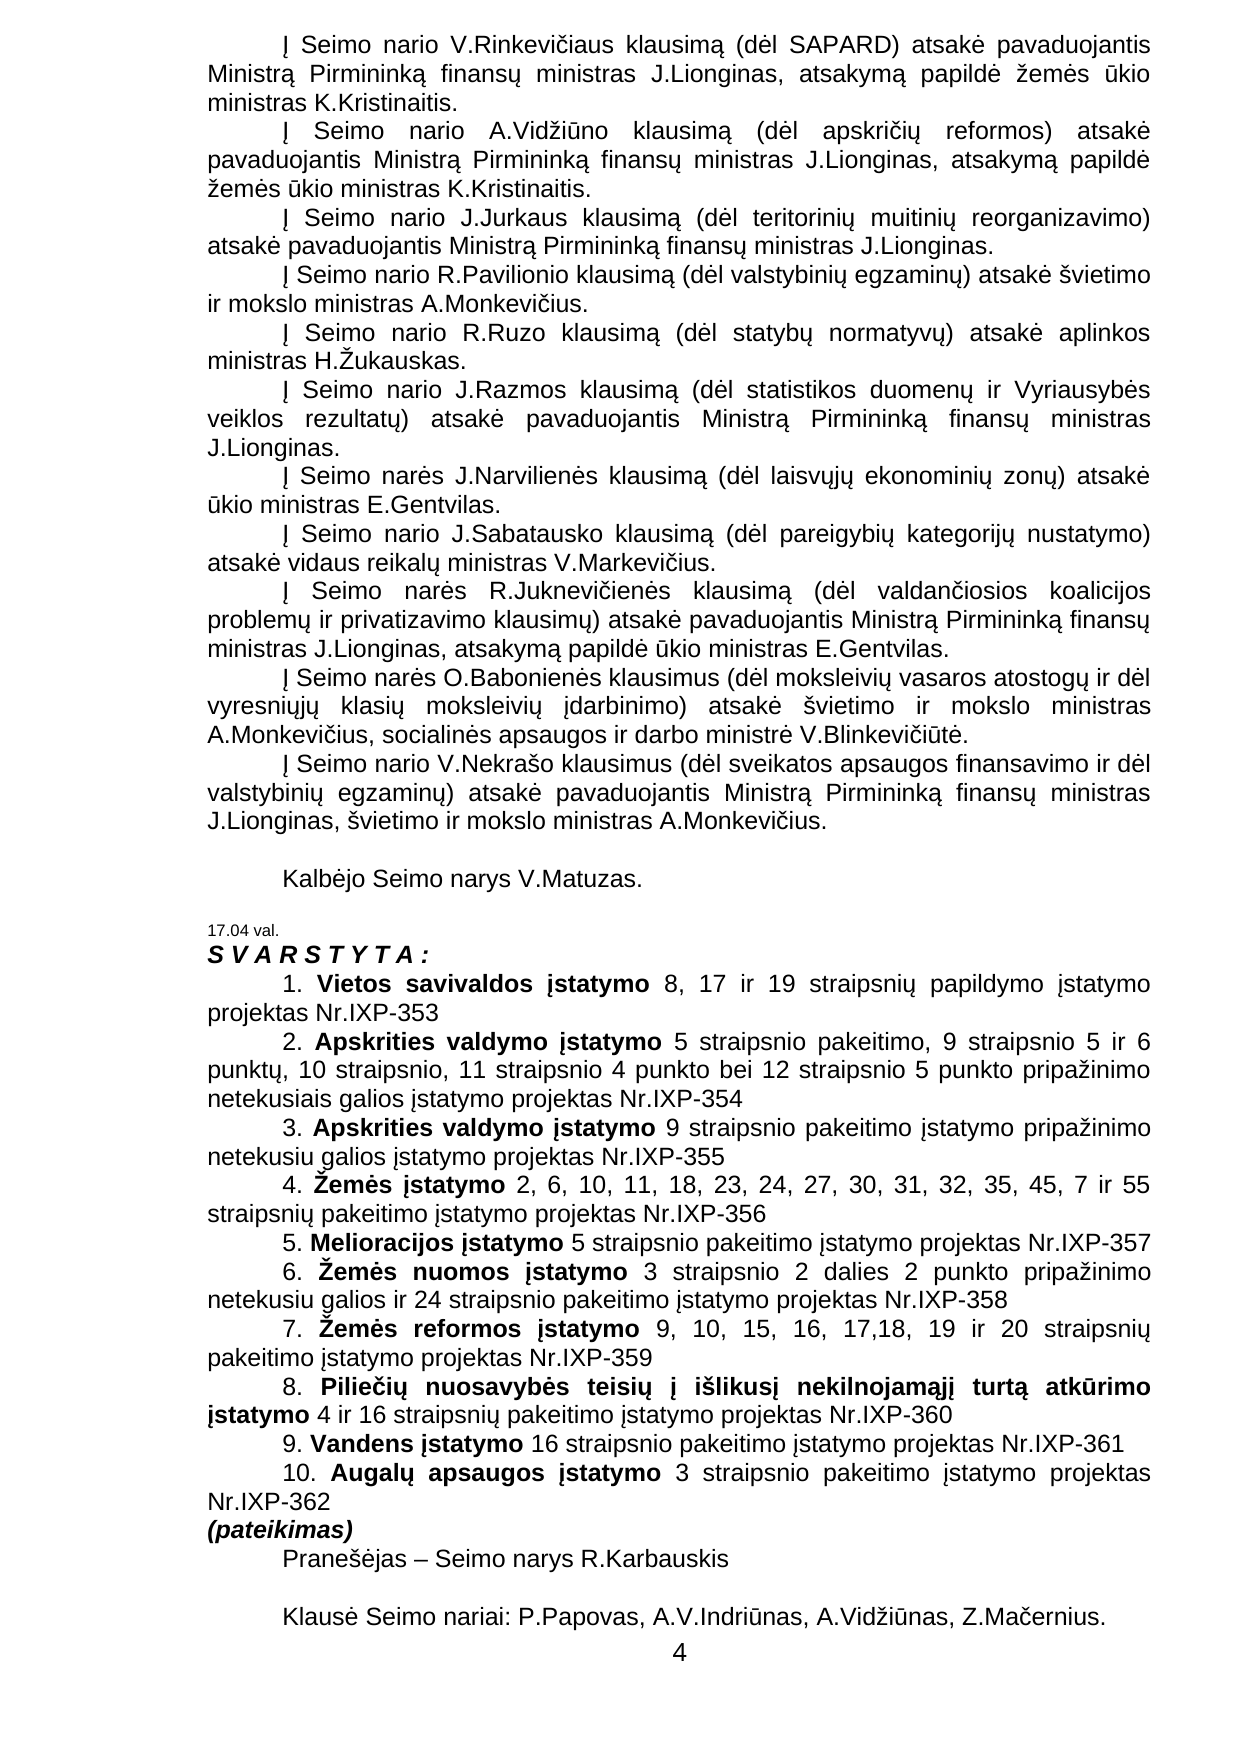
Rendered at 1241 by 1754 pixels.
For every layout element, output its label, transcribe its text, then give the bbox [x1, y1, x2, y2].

text S V A R S T Y T A : [207, 940, 1152, 969]
text (pateikimas) [207, 1515, 1152, 1544]
text Į Seimo nario V.Nekrašo klausimus (dėl sveikatos apsaugos finansavimo ir dėl valstybinių egzaminų) atsakė pavaduojantis Ministrą Pirmininką finansų ministras J.Lionginas, švietimo ir mokslo ministras A.Monkevičius. [207, 749, 1152, 835]
text 10. Augalų apsaugos įstatymo 3 straipsnio pakeitimo įstatymo projektas Nr.IXP-362 [207, 1458, 1152, 1515]
text Į Seimo nario J.Sabatausko klausimą (dėl pareigybių kategorijų nustatymo) atsakė vidaus reikalų ministras V.Markevičius. [207, 519, 1152, 576]
text 17.04 val. [207, 921, 1152, 940]
text Į Seimo nario R.Pavilionio klausimą (dėl valstybinių egzaminų) atsakė švietimo ir mokslo ministras A.Monkevičius. [207, 260, 1152, 317]
text 1. Vietos savivaldos įstatymo 8, 17 ir 19 straipsnių papildymo įstatymo projektas Nr.IXP-353 [207, 969, 1152, 1027]
text Kalbėjo Seimo narys V.Matuzas. [207, 864, 1152, 892]
text 3. Apskrities valdymo įstatymo 9 straipsnio pakeitimo įstatymo pripažinimo netekusiu galios įstatymo projektas Nr.IXP-355 [207, 1113, 1152, 1170]
text Į Seimo nario J.Jurkaus klausimą (dėl teritorinių muitinių reorganizavimo) atsakė pavaduojantis Ministrą Pirmininką finansų ministras J.Lionginas. [207, 202, 1152, 260]
text 9. Vandens įstatymo 16 straipsnio pakeitimo įstatymo projektas Nr.IXP-361 [207, 1429, 1152, 1458]
text 8. Piliečių nuosavybės teisių į išlikusį nekilnojamąjį turtą atkūrimo įstatymo 4 ir 16 straipsnių pakeitimo įstatymo projektas Nr.IXP-360 [207, 1372, 1152, 1429]
text 6. Žemės nuomos įstatymo 3 straipsnio 2 dalies 2 punkto pripažinimo netekusiu galios ir 24 straipsnio pakeitimo įstatymo projektas Nr.IXP-358 [207, 1257, 1152, 1314]
text Į Seimo nario V.Rinkevičiaus klausimą (dėl SAPARD) atsakė pavaduojantis Ministrą Pirmininką finansų ministras J.Lionginas, atsakymą papildė žemės ūkio ministras K.Kristinaitis. [207, 30, 1152, 116]
text Į Seimo narės O.Babonienės klausimus (dėl moksleivių vasaros atostogų ir dėl vyresniųjų klasių moksleivių įdarbinimo) atsakė švietimo ir mokslo ministras A.Monkevičius, socialinės apsaugos ir darbo ministrė V.Blinkevičiūtė. [207, 662, 1152, 749]
text Į Seimo narės J.Narvilienės klausimą (dėl laisvųjų ekonominių zonų) atsakė ūkio ministras E.Gentvilas. [207, 461, 1152, 519]
text 2. Apskrities valdymo įstatymo 5 straipsnio pakeitimo, 9 straipsnio 5 ir 6 punktų, 10 straipsnio, 11 straipsnio 4 punkto bei 12 straipsnio 5 punkto pripažinimo netekusiais galios įstatymo projektas Nr.IXP-354 [207, 1027, 1152, 1113]
text Į Seimo nario A.Vidžiūno klausimą (dėl apskričių reformos) atsakė pavaduojantis Ministrą Pirmininką finansų ministras J.Lionginas, atsakymą papildė žemės ūkio ministras K.Kristinaitis. [207, 116, 1152, 202]
text Klausė Seimo nariai: P.Papovas, A.V.Indriūnas, A.Vidžiūnas, Z.Mačernius. [207, 1602, 1152, 1630]
text Į Seimo nario R.Ruzo klausimą (dėl statybų normatyvų) atsakė aplinkos ministras H.Žukauskas. [207, 317, 1152, 375]
text Pranešėjas – Seimo narys R.Karbauskis [207, 1544, 1152, 1573]
text Į Seimo narės R.Juknevičienės klausimą (dėl valdančiosios koalicijos problemų ir privatizavimo klausimų) atsakė pavaduojantis Ministrą Pirmininką finansų ministras J.Lionginas, atsakymą papildė ūkio ministras E.Gentvilas. [207, 576, 1152, 662]
text Į Seimo nario J.Razmos klausimą (dėl statistikos duomenų ir Vyriausybės veiklos rezultatų) atsakė pavaduojantis Ministrą Pirmininką finansų ministras J.Lionginas. [207, 375, 1152, 461]
text 4. Žemės įstatymo 2, 6, 10, 11, 18, 23, 24, 27, 30, 31, 32, 35, 45, 7 ir 55 straipsnių pakeitimo įstatymo projektas Nr.IXP-356 [207, 1170, 1152, 1228]
text 7. Žemės reformos įstatymo 9, 10, 15, 16, 17,18, 19 ir 20 straipsnių pakeitimo įstatymo projektas Nr.IXP-359 [207, 1314, 1152, 1372]
text 5. Melioracijos įstatymo 5 straipsnio pakeitimo įstatymo projektas Nr.IXP-357 [207, 1228, 1152, 1257]
